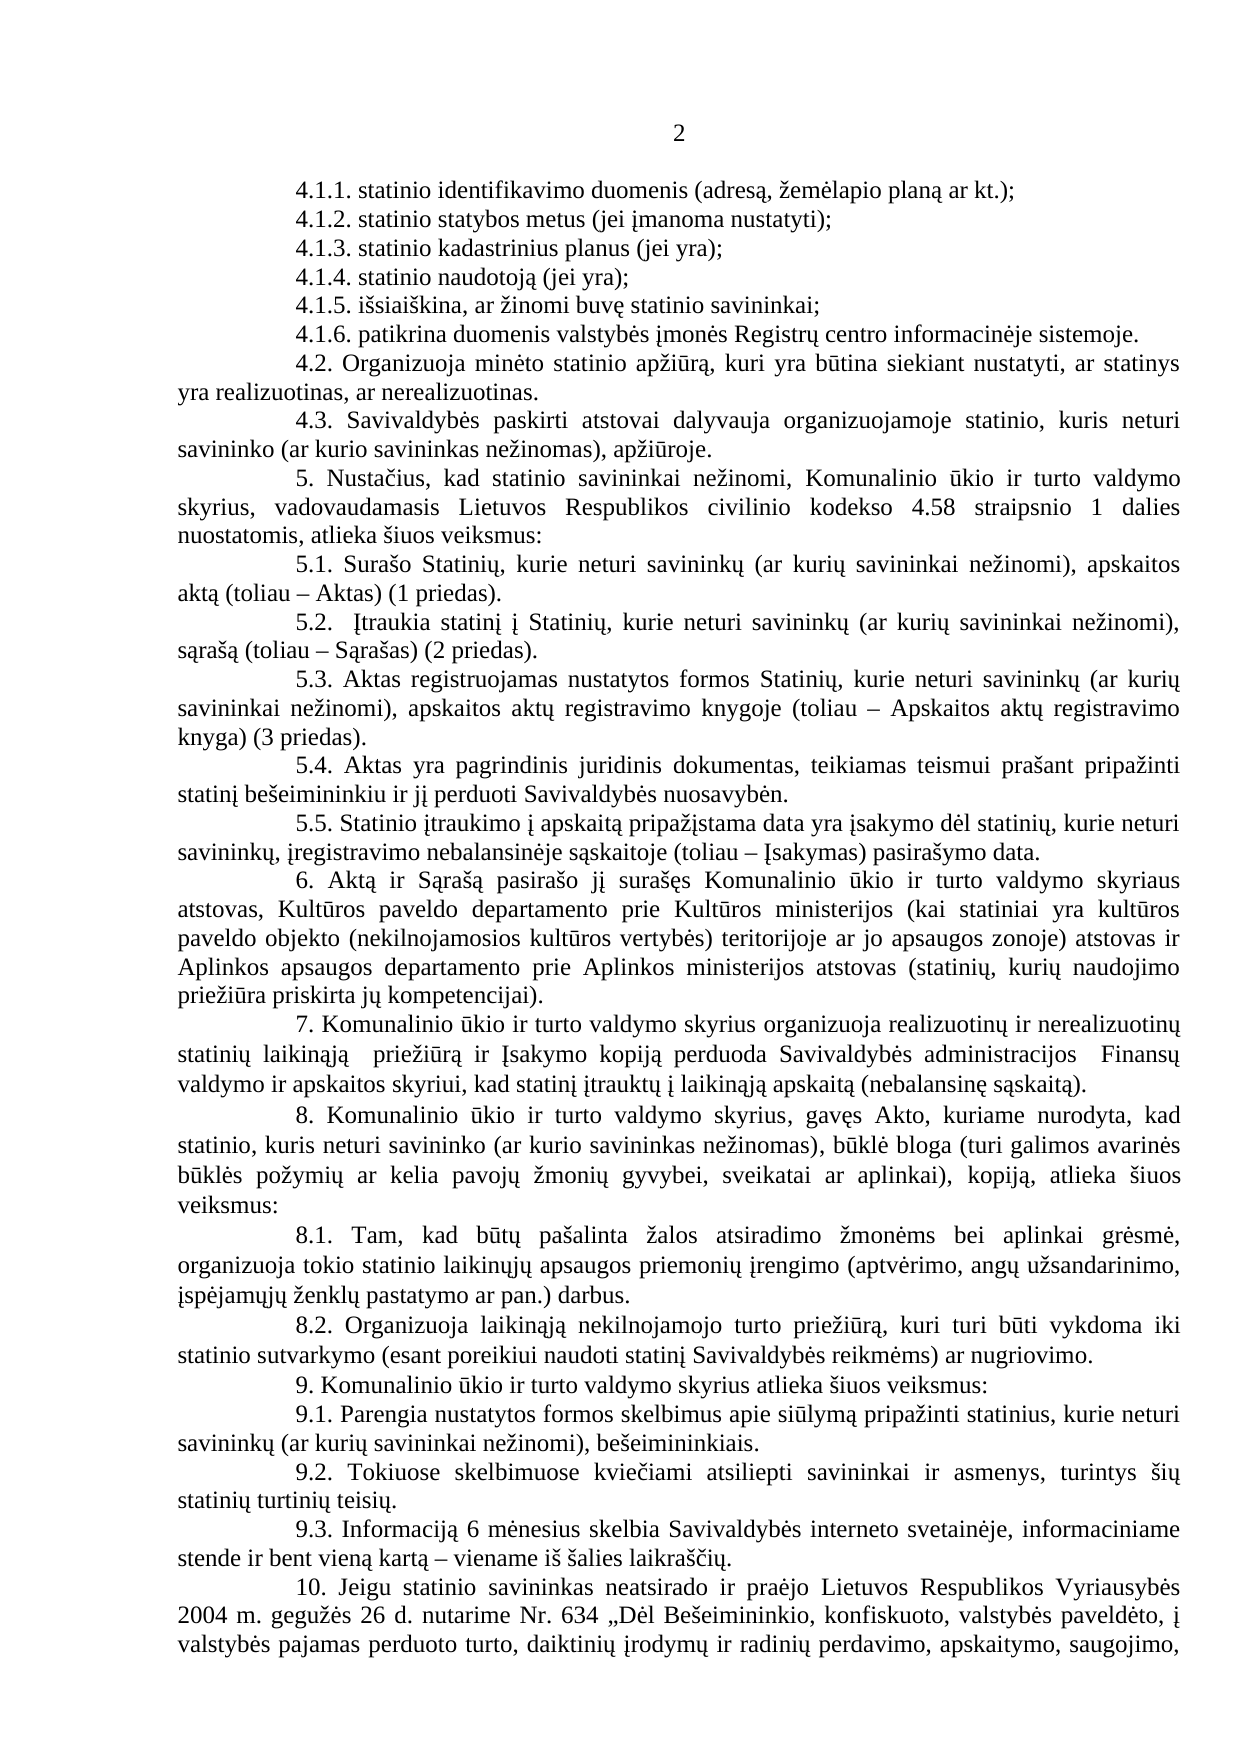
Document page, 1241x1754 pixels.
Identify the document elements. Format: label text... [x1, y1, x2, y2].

text 6. Aktą ir Sąrašą pasirašo jį surašęs Komunalinio ūkio ir turto valdymo skyriaus atstovas, Kultūros paveldo departamento prie Kultūros ministerijos (kai statiniai yra kultūros paveldo objekto (nekilnojamosios kultūros vertybės) teritorijoje ar jo apsaugos zonoje) atstovas ir Aplinkos apsaugos departamento prie Aplinkos ministerijos atstovas (statinių, kurių naudojimo priežiūra priskirta jų kompetencijai). [177, 866, 1181, 1009]
text 4.1.3. statinio kadastrinius planus (jei yra); [177, 233, 1181, 262]
text 4.3. Savivaldybės paskirti atstovai dalyvauja organizuojamoje statinio, kuris neturi savininko (ar kurio savininkas nežinomas), apžiūroje. [177, 406, 1181, 463]
text 9. Komunalinio ūkio ir turto valdymo skyrius atlieka šiuos veiksmus: [177, 1371, 1181, 1399]
text 9.1. Parengia nustatytos formos skelbimus apie siūlymą pripažinti statinius, kurie neturi savininkų (ar kurių savininkai nežinomi), bešeimininkiais. [177, 1399, 1181, 1457]
text 4.2. Organizuoja minėto statinio apžiūrą, kuri yra būtina siekiant nustatyti, ar statinys yra realizuotinas, ar nerealizuotinas. [177, 348, 1181, 406]
text 4.1.6. patikrina duomenis valstybės įmonės Registrų centro informacinėje sistemoje. [177, 319, 1181, 348]
text 5.4. Aktas yra pagrindinis juridinis dokumentas, teikiamas teismui prašant pripažinti statinį bešeimininkiu ir jį perduoti Savivaldybės nuosavybėn. [177, 751, 1181, 808]
text 9.3. Informaciją 6 mėnesius skelbia Savivaldybės interneto svetainėje, informaciniame stende ir bent vieną kartą – viename iš šalies laikraščių. [177, 1514, 1181, 1572]
text 8. Komunalinio ūkio ir turto valdymo skyrius, gavęs Akto, kuriame nurodyta, kad statinio, kuris neturi savininko (ar kurio savininkas nežinomas), būklė bloga (turi galimos avarinės būklės požymių ar kelia pavojų žmonių gyvybei, sveikatai ar aplinkai), kopiją, atlieka šiuos veiksmus: [177, 1100, 1181, 1219]
text 5.1. Surašo Statinių, kurie neturi savininkų (ar kurių savininkai nežinomi), apskaitos aktą (toliau – Aktas) (1 priedas). [177, 549, 1181, 607]
text 8.1. Tam, kad būtų pašalinta žalos atsiradimo žmonėms bei aplinkai grėsmė, organizuoja tokio statinio laikinųjų apsaugos priemonių įrengimo (aptvėrimo, angų užsandarinimo, įspėjamųjų ženklų pastatymo ar pan.) darbus. [177, 1220, 1181, 1309]
text 4.1.4. statinio naudotoją (jei yra); [177, 262, 1181, 291]
text 4.1.2. statinio statybos metus (jei įmanoma nustatyti); [177, 204, 1181, 233]
text 9.2. Tokiuose skelbimuose kviečiami atsiliepti savininkai ir asmenys, turintys šių statinių turtinių teisių. [177, 1457, 1181, 1514]
text 4.1.1. statinio identifikavimo duomenis (adresą, žemėlapio planą ar kt.); [177, 176, 1181, 204]
text 10. Jeigu statinio savininkas neatsirado ir praėjo Lietuvos Respublikos Vyriausybės 2004 m. gegužės 26 d. nutarime Nr. 634 „Dėl Bešeimininkio, konfiskuoto, valstybės paveldėto, į valstybės pajamas perduoto turto, daiktinių įrodymų ir radinių perdavimo, apskaitymo, saugojimo, [177, 1572, 1181, 1658]
text 5.5. Statinio įtraukimo į apskaitą pripažįstama data yra įsakymo dėl statinių, kurie neturi savininkų, įregistravimo nebalansinėje sąskaitoje (toliau – Įsakymas) pasirašymo data. [177, 808, 1181, 866]
text 5.3. Aktas registruojamas nustatytos formos Statinių, kurie neturi savininkų (ar kurių savininkai nežinomi), apskaitos aktų registravimo knygoje (toliau – Apskaitos aktų registravimo knyga) (3 priedas). [177, 664, 1181, 751]
text 8.2. Organizuoja laikinąją nekilnojamojo turto priežiūrą, kuri turi būti vykdoma iki statinio sutvarkymo (esant poreikiui naudoti statinį Savivaldybės reikmėms) ar nugriovimo. [177, 1310, 1181, 1369]
text 7. Komunalinio ūkio ir turto valdymo skyrius organizuoja realizuotinų ir nerealizuotinų statinių laikinąją priežiūrą ir Įsakymo kopiją perduoda Savivaldybės administracijos Finansų valdymo ir apskaitos skyriui, kad statinį įtrauktų į laikinąją apskaitą (nebalansinę sąskaitą). [177, 1009, 1181, 1098]
text 4.1.5. išsiaiškina, ar žinomi buvę statinio savininkai; [177, 291, 1181, 319]
text 5. Nustačius, kad statinio savininkai nežinomi, Komunalinio ūkio ir turto valdymo skyrius, vadovaudamasis Lietuvos Respublikos civilinio kodekso 4.58 straipsnio 1 dalies nuostatomis, atlieka šiuos veiksmus: [177, 463, 1181, 549]
text 5.2. Įtraukia statinį į Statinių, kurie neturi savininkų (ar kurių savininkai nežinomi), sąrašą (toliau – Sąrašas) (2 priedas). [177, 607, 1181, 664]
